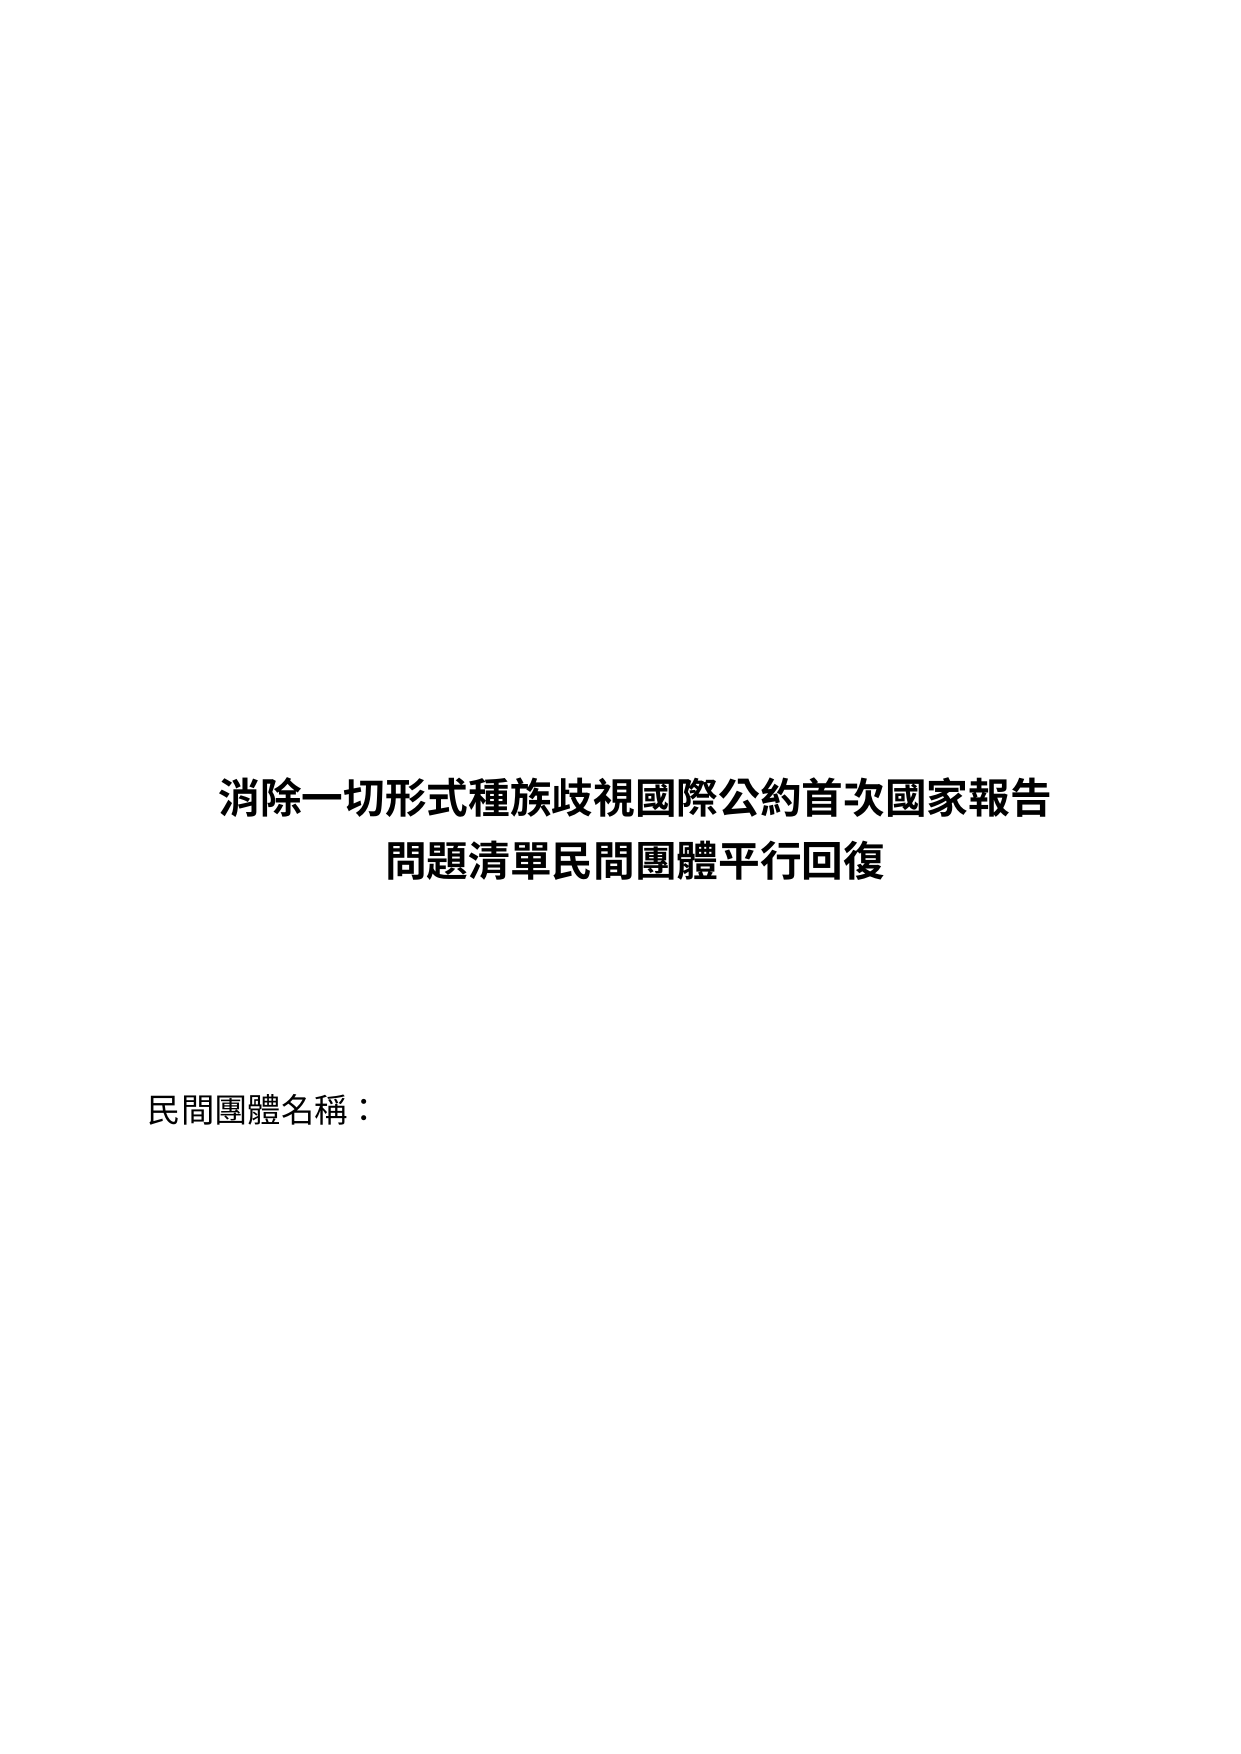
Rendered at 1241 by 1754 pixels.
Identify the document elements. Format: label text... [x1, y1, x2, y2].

text 消除一切形式種族歧視國際公約首次國家報告 [148, 754, 1122, 816]
text 民間團體名稱： [148, 1066, 1122, 1129]
text 問題清單民間團體平行回復 [148, 816, 1122, 879]
